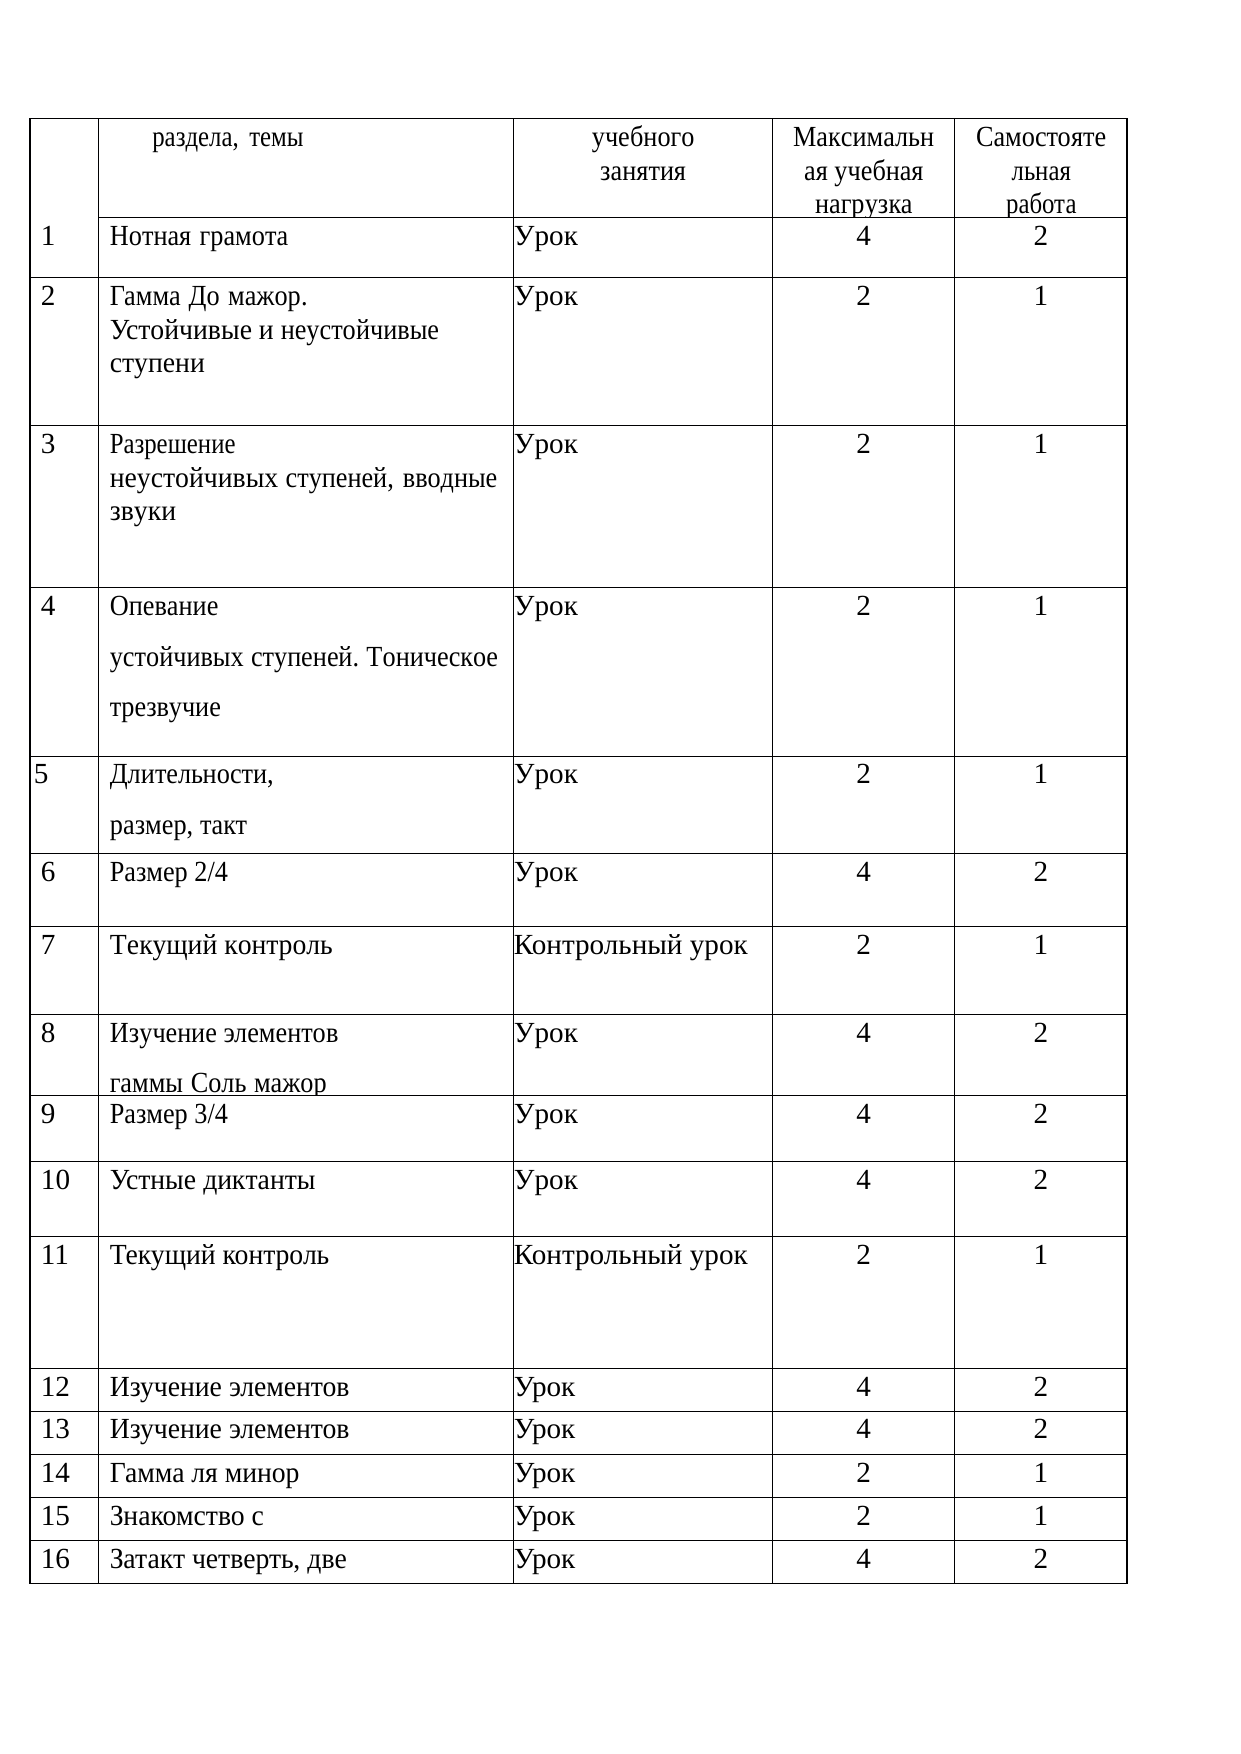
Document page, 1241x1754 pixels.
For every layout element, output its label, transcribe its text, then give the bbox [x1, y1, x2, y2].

table_cell 2 [773, 1498, 954, 1540]
table_cell Урок [514, 278, 772, 425]
table_cell Урок [514, 1541, 772, 1583]
table_cell 7 [31, 927, 98, 1014]
table_header [31, 119, 98, 217]
table_cell Урок [514, 1096, 772, 1161]
table_cell Знакомство с интервалами [99, 1498, 513, 1540]
table_cell 2 [31, 278, 98, 425]
table_cell 2 [773, 278, 954, 425]
table_cell Самостояте льная работа [955, 119, 1126, 217]
table_cell 2 [773, 757, 954, 853]
table_cell 4 [31, 588, 98, 756]
table_cell Длительности, размер, такт [99, 757, 513, 853]
table_cell 10 [31, 1162, 98, 1236]
table_cell 4 [773, 1162, 954, 1236]
table_cell 3 [31, 426, 98, 587]
table_cell Урок [514, 1498, 772, 1540]
table_cell Размер 2/4 [99, 854, 513, 926]
table_cell Затакт четверть, две восьмые в размере 2/4 [99, 1541, 513, 1583]
table_cell 2 [773, 588, 954, 756]
table_cell Урок [514, 854, 772, 926]
table_cell 2 [773, 1237, 954, 1368]
table_cell Урок [514, 1369, 772, 1411]
table_cell Урок [514, 1455, 772, 1497]
table_cell 2 [955, 1162, 1126, 1236]
table_cell 4 [773, 218, 954, 277]
table_cell 2 [955, 1412, 1126, 1454]
table_cell 4 [773, 1096, 954, 1161]
table_cell 1 [955, 278, 1126, 425]
table_cell 9 [31, 1096, 98, 1161]
table_cell 1 [955, 426, 1126, 587]
table_cell 2 [955, 1541, 1126, 1583]
table_cell 2 [955, 1015, 1126, 1095]
table_cell 11 [31, 1237, 98, 1368]
table_cell Текущий контроль [99, 927, 513, 1014]
table_cell 4 [773, 1412, 954, 1454]
table_cell Нотная грамота [99, 218, 513, 277]
table_cell Разрешение неустойчивых ступеней, вводные звуки [99, 426, 513, 587]
table_cell 12 [31, 1369, 98, 1411]
table_cell 4 [773, 854, 954, 926]
table_cell 13 [31, 1412, 98, 1454]
table_cell Текущий контроль [99, 1237, 513, 1368]
table_cell Урок [514, 1162, 772, 1236]
table_cell 8 [31, 1015, 98, 1095]
table_cell 1 [955, 757, 1126, 853]
table_cell 4 [773, 1369, 954, 1411]
table_cell Контрольный урок [514, 927, 772, 1014]
table_cell 4 [773, 1015, 954, 1095]
table_cell Урок [514, 218, 772, 277]
table_cell Гамма ля минор (для продвинутых групп) [99, 1455, 513, 1497]
table_cell 1 [955, 1237, 1126, 1368]
table_cell 1 [955, 588, 1126, 756]
table_cell Максимальн ая учебная нагрузка [773, 119, 954, 217]
table_cell 2 [955, 854, 1126, 926]
table_cell Урок [514, 1412, 772, 1454]
table_cell 1 [955, 927, 1126, 1014]
table_cell 5 [31, 757, 98, 853]
table_cell 2 [773, 927, 954, 1014]
table_cell 2 [773, 1455, 954, 1497]
table_cell Урок [514, 588, 772, 756]
table_cell 2 [955, 218, 1126, 277]
table_cell 6 [31, 854, 98, 926]
table_cell 1 [955, 1455, 1126, 1497]
table_cell Урок [514, 757, 772, 853]
table_cell Изучение элементов гаммы Ре мажор [99, 1369, 513, 1411]
table_cell Урок [514, 426, 772, 587]
table_cell 1 [31, 217, 98, 277]
table_cell Устные диктанты [99, 1162, 513, 1236]
table_cell 1 [955, 1498, 1126, 1540]
table_cell 2 [955, 1096, 1126, 1161]
table_cell Изучение элементов гаммы Фа мажор [99, 1412, 513, 1454]
table_cell Гамма До мажор. Устойчивые и неустойчивые ступени [99, 278, 513, 425]
table_cell 2 [955, 1369, 1126, 1411]
table_cell 4 [773, 1541, 954, 1583]
table_cell 2 [773, 426, 954, 587]
table_cell Урок [514, 1015, 772, 1095]
table_cell 16 [31, 1541, 98, 1583]
table_header раздела, темы [99, 119, 513, 217]
table_cell Изучение элементов гаммы Соль мажор [99, 1015, 513, 1095]
table_cell Размер 3/4 [99, 1096, 513, 1161]
table_cell 14 [31, 1455, 98, 1497]
table_cell Контрольный урок [514, 1237, 772, 1368]
table_header учебного занятия [514, 119, 772, 217]
table_cell 15 [31, 1498, 98, 1540]
table_cell Опевание устойчивых ступеней. Тоническое трезвучие [99, 588, 513, 756]
